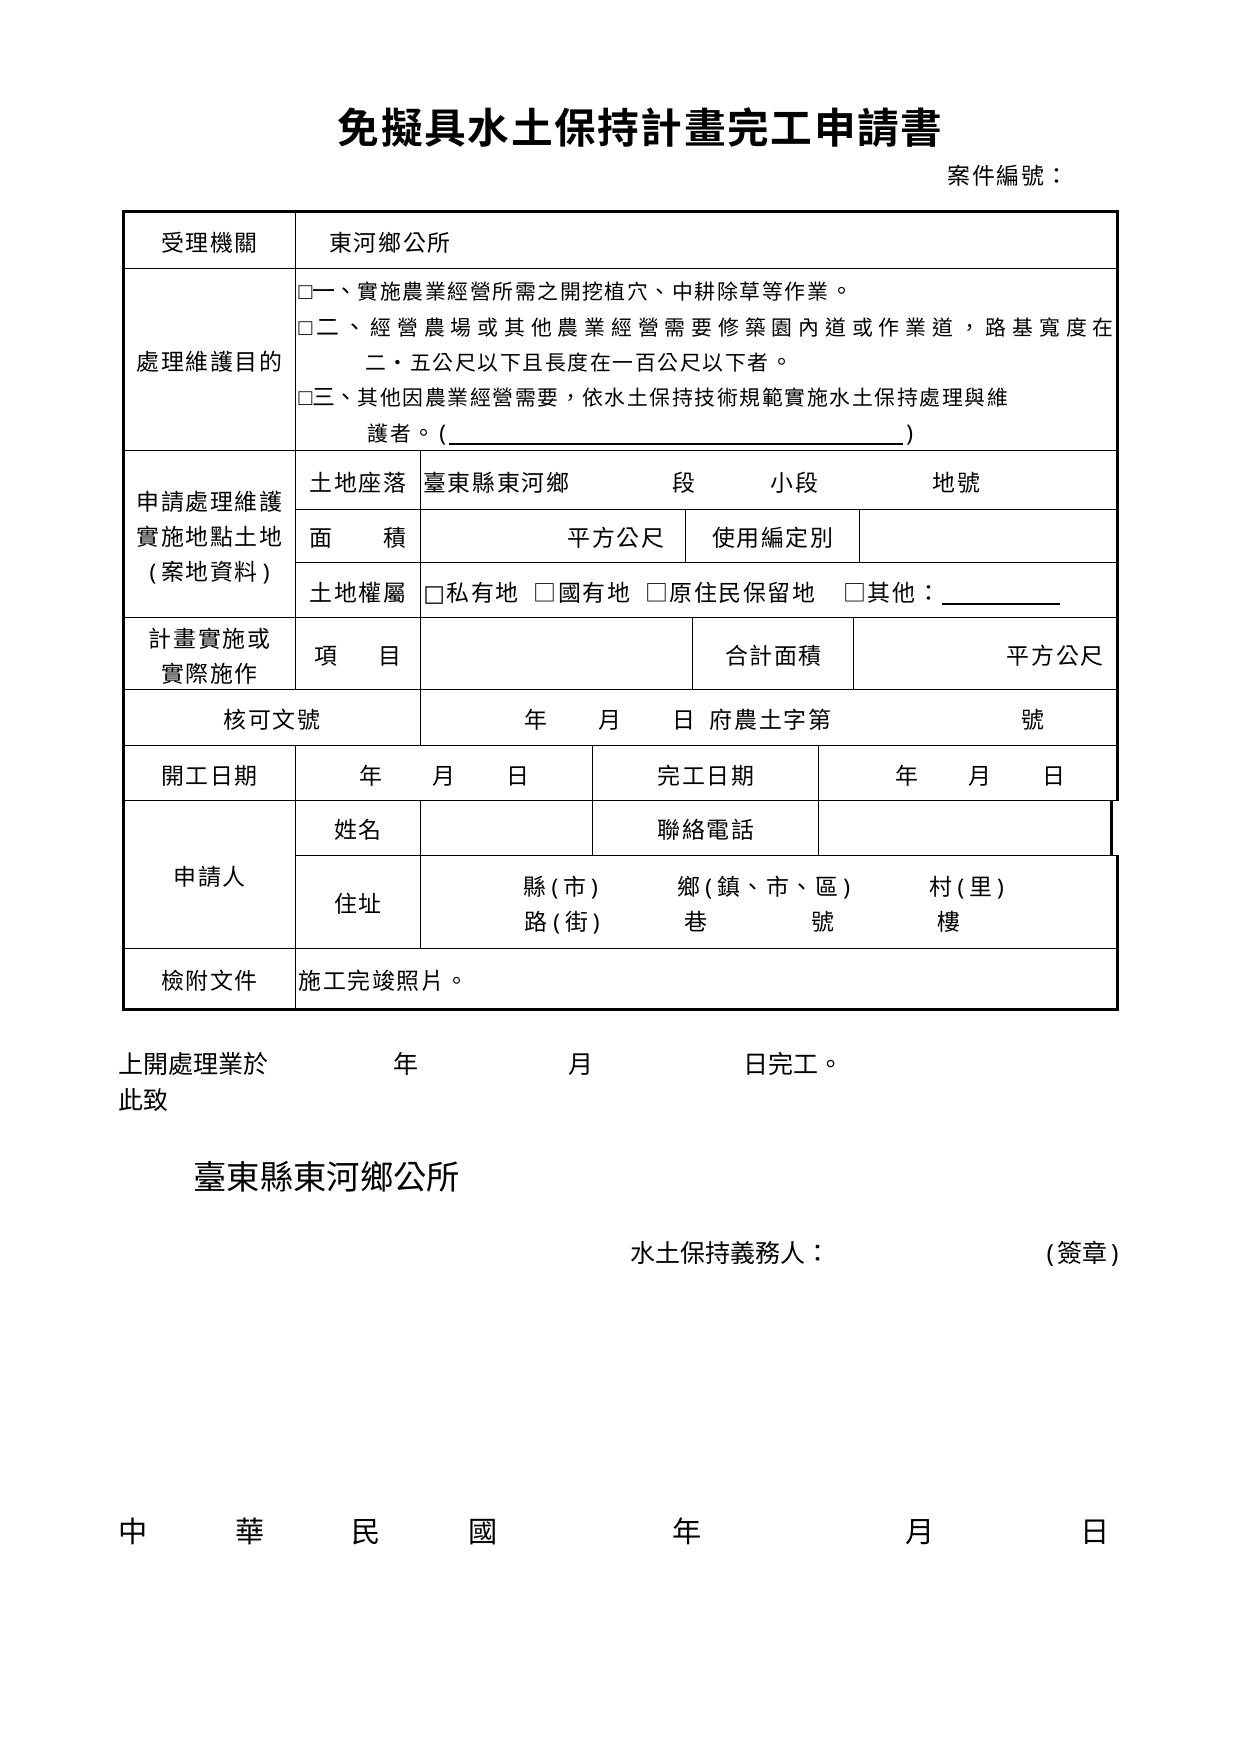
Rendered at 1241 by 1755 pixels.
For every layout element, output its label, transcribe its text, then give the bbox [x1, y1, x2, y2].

table_cell 施工完竣照片。 [296, 949, 1116, 1007]
table_cell 申請人 [125, 801, 295, 948]
text 上開處理業於 年 月 日完工。 [118, 1044, 1122, 1081]
table_cell 平方公尺 [421, 510, 685, 562]
table_cell 使用編定別 [686, 510, 859, 562]
table_cell [860, 510, 1116, 562]
table_cell 年 月 日 [296, 746, 592, 799]
table_cell [421, 801, 592, 855]
table_cell 合計面積 [693, 618, 853, 689]
table_cell 縣(市) 鄉(鎮、市、區) 村(里) 路(街) 巷 號 樓 [421, 856, 1116, 948]
table_cell [819, 801, 1110, 855]
table_cell 土地座落 [296, 451, 420, 509]
table_cell 住址 [296, 856, 420, 948]
table_cell 項 目 [296, 618, 420, 689]
table_header 東河鄉公所 [296, 213, 1116, 268]
table_cell 聯絡電話 [593, 801, 818, 855]
table_cell [421, 618, 692, 689]
table_cell 年 月 日 府農土字第 號 [421, 690, 1116, 745]
table_cell 申請處理維護實施地點土地 (案地資料) [125, 451, 295, 617]
table_cell 臺東縣東河鄉 段 小段 地號 [421, 451, 1116, 509]
table_cell 完工日期 [593, 746, 818, 799]
table_cell 計畫實施或 實際施作 [125, 618, 295, 689]
table_cell 面 積 [296, 510, 420, 562]
table_cell 土地權屬 [296, 563, 420, 617]
text 此致 [118, 1081, 1122, 1117]
text 案件編號： [118, 156, 1068, 191]
text 免擬具水土保持計畫完工申請書 [118, 96, 1162, 156]
table_cell 處理維護目的 [125, 269, 295, 450]
table_cell □私有地 □國有地 □原住民保留地 □其他： [421, 563, 1116, 617]
text 水土保持義務人： (簽章) [193, 1233, 1122, 1270]
table_cell [1113, 801, 1117, 855]
table_header 受理機關 [125, 213, 295, 268]
text 臺東縣東河鄉公所 [193, 1151, 1122, 1199]
table_cell 開工日期 [125, 746, 295, 799]
table_cell 檢附文件 [125, 949, 295, 1007]
table_cell □一、實施農業經營所需之開挖植穴、中耕除草等作業。 □二、經營農場或其他農業經營需要修築園內道或作業道，路基寬度在 二‧五公尺以下且長度在一百公尺以下者。 □三、其他因農業經營需要，依水土保持技術規範實施水土保持處理與維 護者。( ) [296, 269, 1116, 450]
table_cell 核可文號 [125, 690, 420, 745]
table_cell 年 月 日 [819, 746, 1116, 799]
text 中 華 民 國 年 月 日 [118, 1508, 1122, 1550]
table_cell 姓名 [296, 801, 420, 855]
table_cell 平方公尺 [854, 618, 1116, 689]
